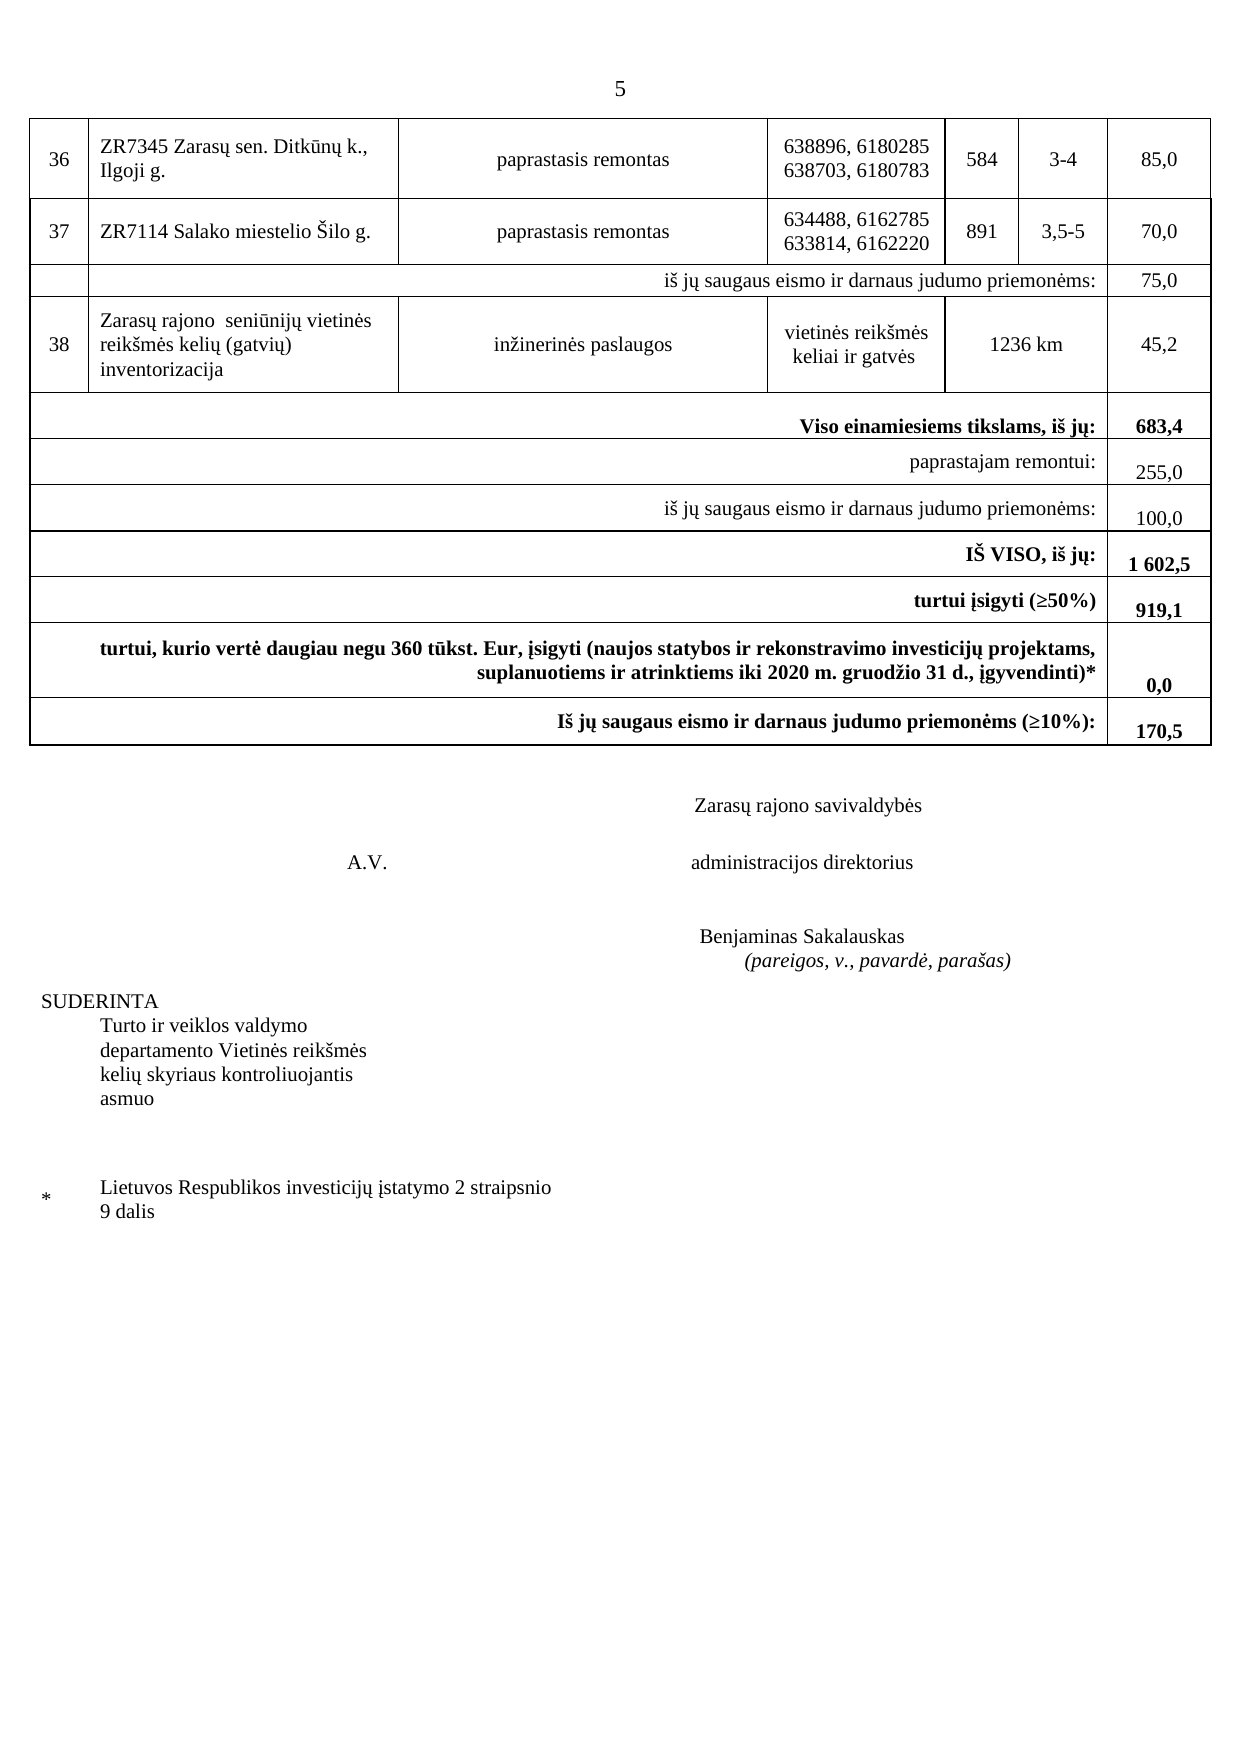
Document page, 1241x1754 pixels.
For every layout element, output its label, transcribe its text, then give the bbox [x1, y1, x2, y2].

table_cell * [30, 1175, 88, 1223]
table_cell [89, 891, 398, 948]
table_cell [768, 1014, 945, 1110]
table_cell 891 [946, 199, 1018, 263]
table_cell [576, 1014, 649, 1110]
table_cell 70,0 [1108, 199, 1210, 263]
table_cell [30, 891, 88, 948]
table_cell [768, 981, 945, 1013]
table_cell A.V. [89, 834, 398, 891]
table_cell [30, 834, 88, 891]
table_cell Zarasų rajono savivaldybės [399, 776, 1107, 833]
table_cell [89, 746, 398, 776]
table_cell [945, 1110, 1019, 1175]
table_cell 3,5-5 [1019, 199, 1107, 263]
table_cell [1019, 1110, 1107, 1175]
table_cell [1019, 1175, 1107, 1223]
table_cell ZR7345 Zarasų sen. Ditkūnų k., Ilgoji g. [89, 119, 398, 198]
table_cell 1 602,5 [1108, 532, 1210, 576]
table_cell ZR7114 Salako miestelio Šilo g. [89, 199, 398, 263]
table_cell [1107, 1224, 1211, 1256]
table_cell IŠ VISO, iš jų: [31, 532, 1107, 576]
table_cell Turto ir veiklos valdymo departamento Vietinės reikšmės kelių skyriaus kontroliuojantis asmuo [89, 1014, 398, 1110]
table_cell [1107, 1014, 1211, 1110]
table_cell [399, 981, 576, 1013]
table_cell [399, 1014, 576, 1110]
table_cell [945, 746, 1019, 776]
table_cell 638896, 6180285 638703, 6180783 [768, 119, 944, 198]
table_cell 37 [31, 199, 88, 263]
table_cell [399, 1110, 576, 1175]
table_cell [89, 1110, 398, 1175]
table_cell [1107, 776, 1211, 833]
table_cell 3-4 [1019, 119, 1107, 198]
table_cell 919,1 [1108, 577, 1210, 622]
table_cell [945, 1175, 1019, 1223]
table_cell 36 [30, 119, 88, 198]
table_cell [768, 1110, 945, 1175]
table_cell [768, 746, 945, 776]
table_cell [1019, 746, 1107, 776]
table_cell [576, 1110, 649, 1175]
table_cell [30, 776, 88, 833]
table_cell [1107, 1175, 1211, 1223]
table_cell 1236 km [946, 297, 1107, 392]
table_cell [650, 1014, 768, 1110]
table_cell [768, 1224, 945, 1256]
table_cell [576, 1224, 649, 1256]
table_cell Zarasų rajono seniūnijų vietinės reikšmės kelių (gatvių) inventorizacija [89, 297, 398, 392]
table_cell [1019, 1014, 1107, 1110]
table_cell 170,5 [1108, 698, 1210, 743]
table_cell 45,2 [1108, 297, 1210, 392]
table_cell vietinės reikšmės keliai ir gatvės [768, 297, 944, 392]
table_cell 100,0 [1108, 485, 1210, 530]
table_cell [89, 776, 398, 833]
table_cell [650, 1175, 768, 1223]
table_cell [576, 746, 649, 776]
table_cell [30, 1014, 88, 1110]
table_cell SUDERINTA [30, 981, 398, 1013]
table_cell (pareigos, v., pavardė, parašas) [89, 949, 1211, 981]
table_cell 683,4 [1108, 393, 1210, 438]
table_cell 38 [31, 297, 88, 392]
table_cell [650, 1224, 768, 1256]
table_cell [399, 1224, 576, 1256]
table_cell 0,0 [1108, 623, 1210, 697]
table_cell [1107, 746, 1211, 776]
table_cell 85,0 [1108, 119, 1210, 198]
table_cell 584 [946, 119, 1018, 198]
table_cell [576, 1175, 649, 1223]
table_cell [945, 1224, 1019, 1256]
table_cell iš jų saugaus eismo ir darnaus judumo priemonėms: [89, 265, 1107, 296]
table_cell [30, 1224, 88, 1256]
table_cell [650, 981, 768, 1013]
table_cell Lietuvos Respublikos investicijų įstatymo 2 straipsnio 9 dalis [89, 1175, 576, 1223]
table_cell [1107, 1110, 1211, 1175]
table_cell Iš jų saugaus eismo ir darnaus judumo priemonėms (≥10%): [31, 698, 1107, 743]
table_cell Benjaminas Sakalauskas [399, 891, 1211, 948]
table_cell [945, 981, 1019, 1013]
table_cell [30, 949, 88, 981]
table_cell [650, 746, 768, 776]
table_cell paprastasis remontas [399, 119, 767, 198]
table_cell [768, 1175, 945, 1223]
table_cell [945, 1014, 1019, 1110]
table_cell Viso einamiesiems tikslams, iš jų: [31, 393, 1107, 438]
table_cell [1107, 981, 1211, 1013]
table_cell [1019, 981, 1107, 1013]
table_cell [650, 1110, 768, 1175]
table_cell paprastajam remontui: [31, 439, 1107, 484]
table_cell inžinerinės paslaugos [399, 297, 767, 392]
table_cell iš jų saugaus eismo ir darnaus judumo priemonėms: [31, 485, 1107, 530]
table_cell [31, 265, 88, 296]
table_cell turtui, kurio vertė daugiau negu 360 tūkst. Eur, įsigyti (naujos statybos ir rekonstravimo investicijų projektams, suplanuotiems ir atrinktiems iki 2020 m. gruodžio 31 d., įgyvendinti)* [31, 623, 1107, 697]
table_cell [576, 981, 649, 1013]
table_cell [1019, 1224, 1107, 1256]
table_cell [399, 746, 576, 776]
table_cell 634488, 6162785 633814, 6162220 [768, 199, 944, 263]
table_cell 75,0 [1108, 265, 1210, 296]
table_cell [30, 746, 88, 776]
table_cell [89, 1224, 398, 1256]
table_cell turtui įsigyti (≥50%) [31, 577, 1107, 622]
table_cell administracijos direktorius [399, 834, 1211, 891]
table_cell paprastasis remontas [399, 199, 767, 263]
table_cell 255,0 [1108, 439, 1210, 484]
table_cell [30, 1110, 88, 1175]
